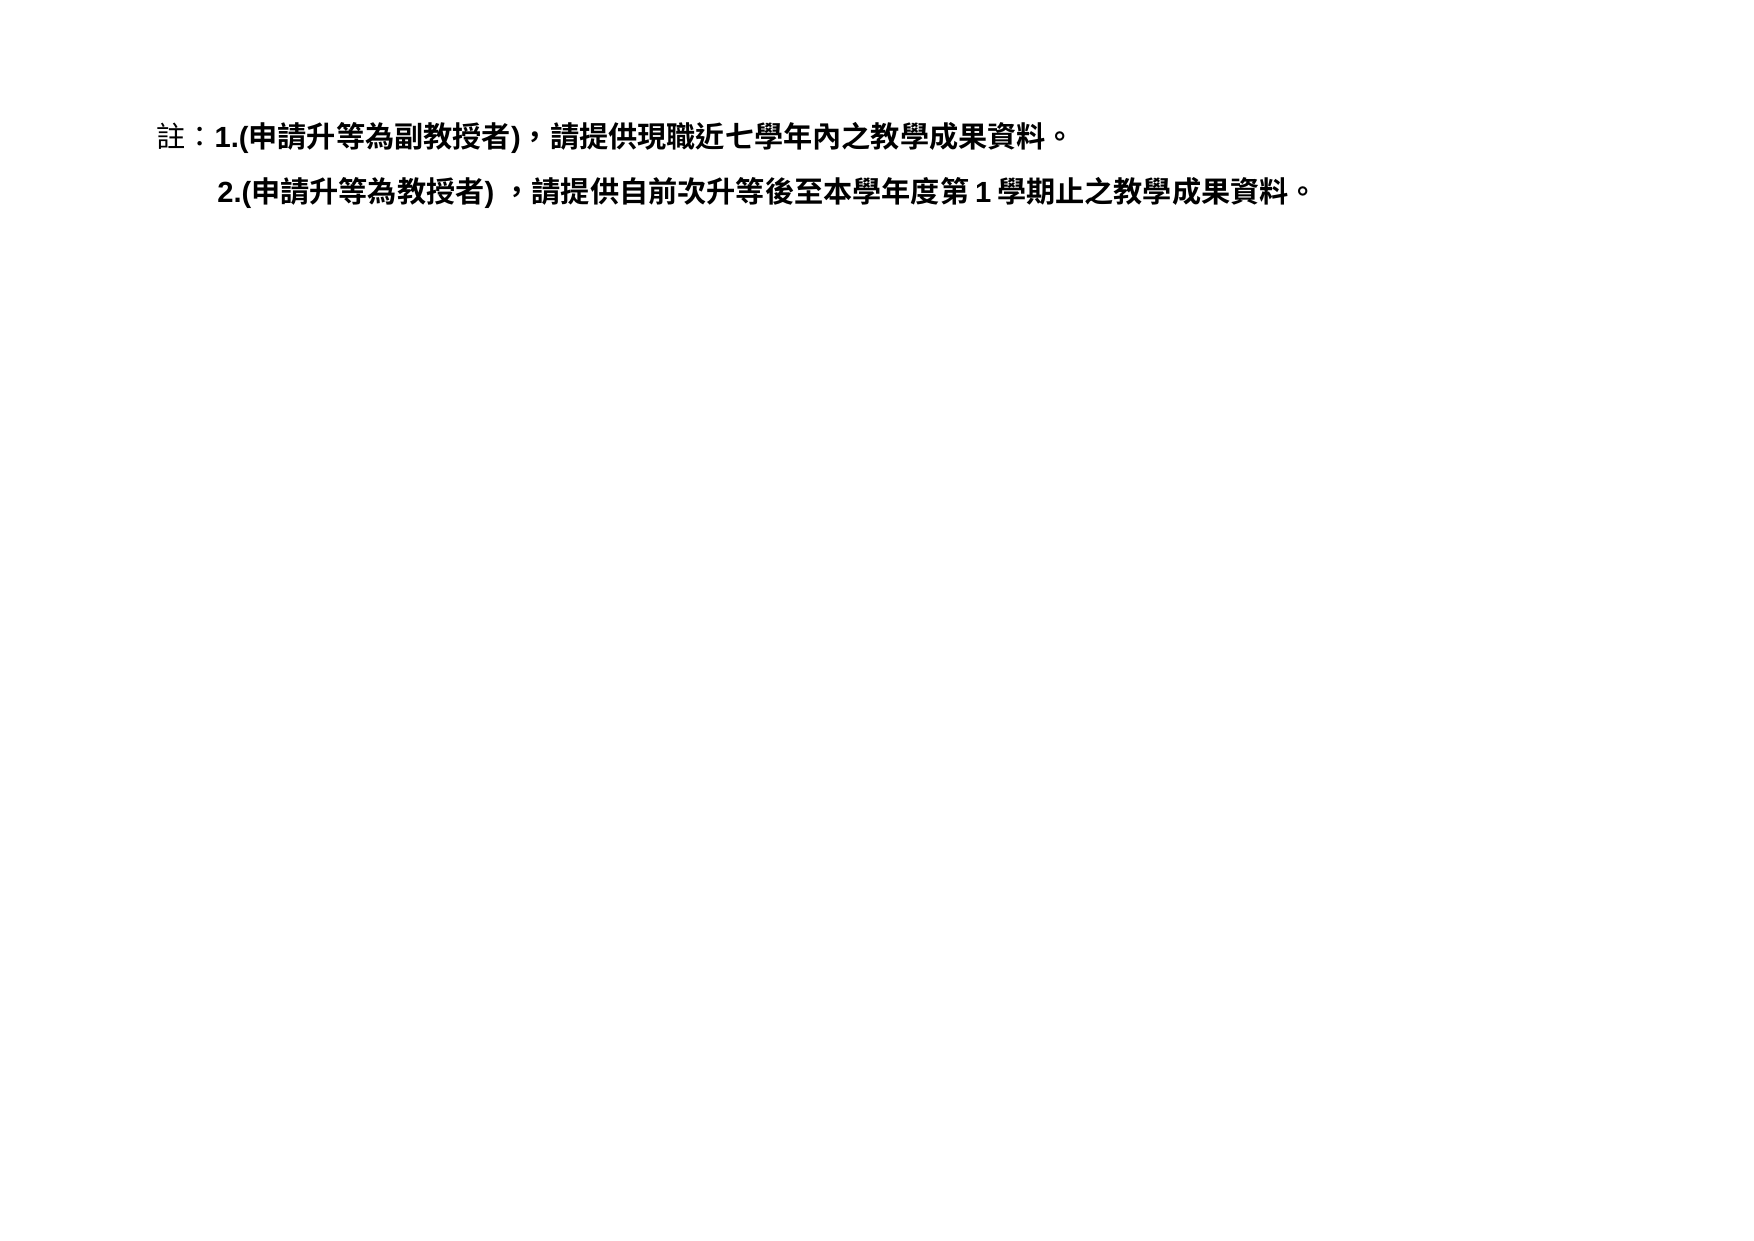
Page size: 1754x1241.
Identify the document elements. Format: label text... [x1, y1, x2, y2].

text 2.(申請升等為教授者) ，請提供自前次升等後至本學年度第1學期止之教學成果資料。 [156, 169, 1604, 211]
text 註：1.(申請升等為副教授者)，請提供現職近七學年內之教學成果資料。 [156, 114, 1604, 156]
